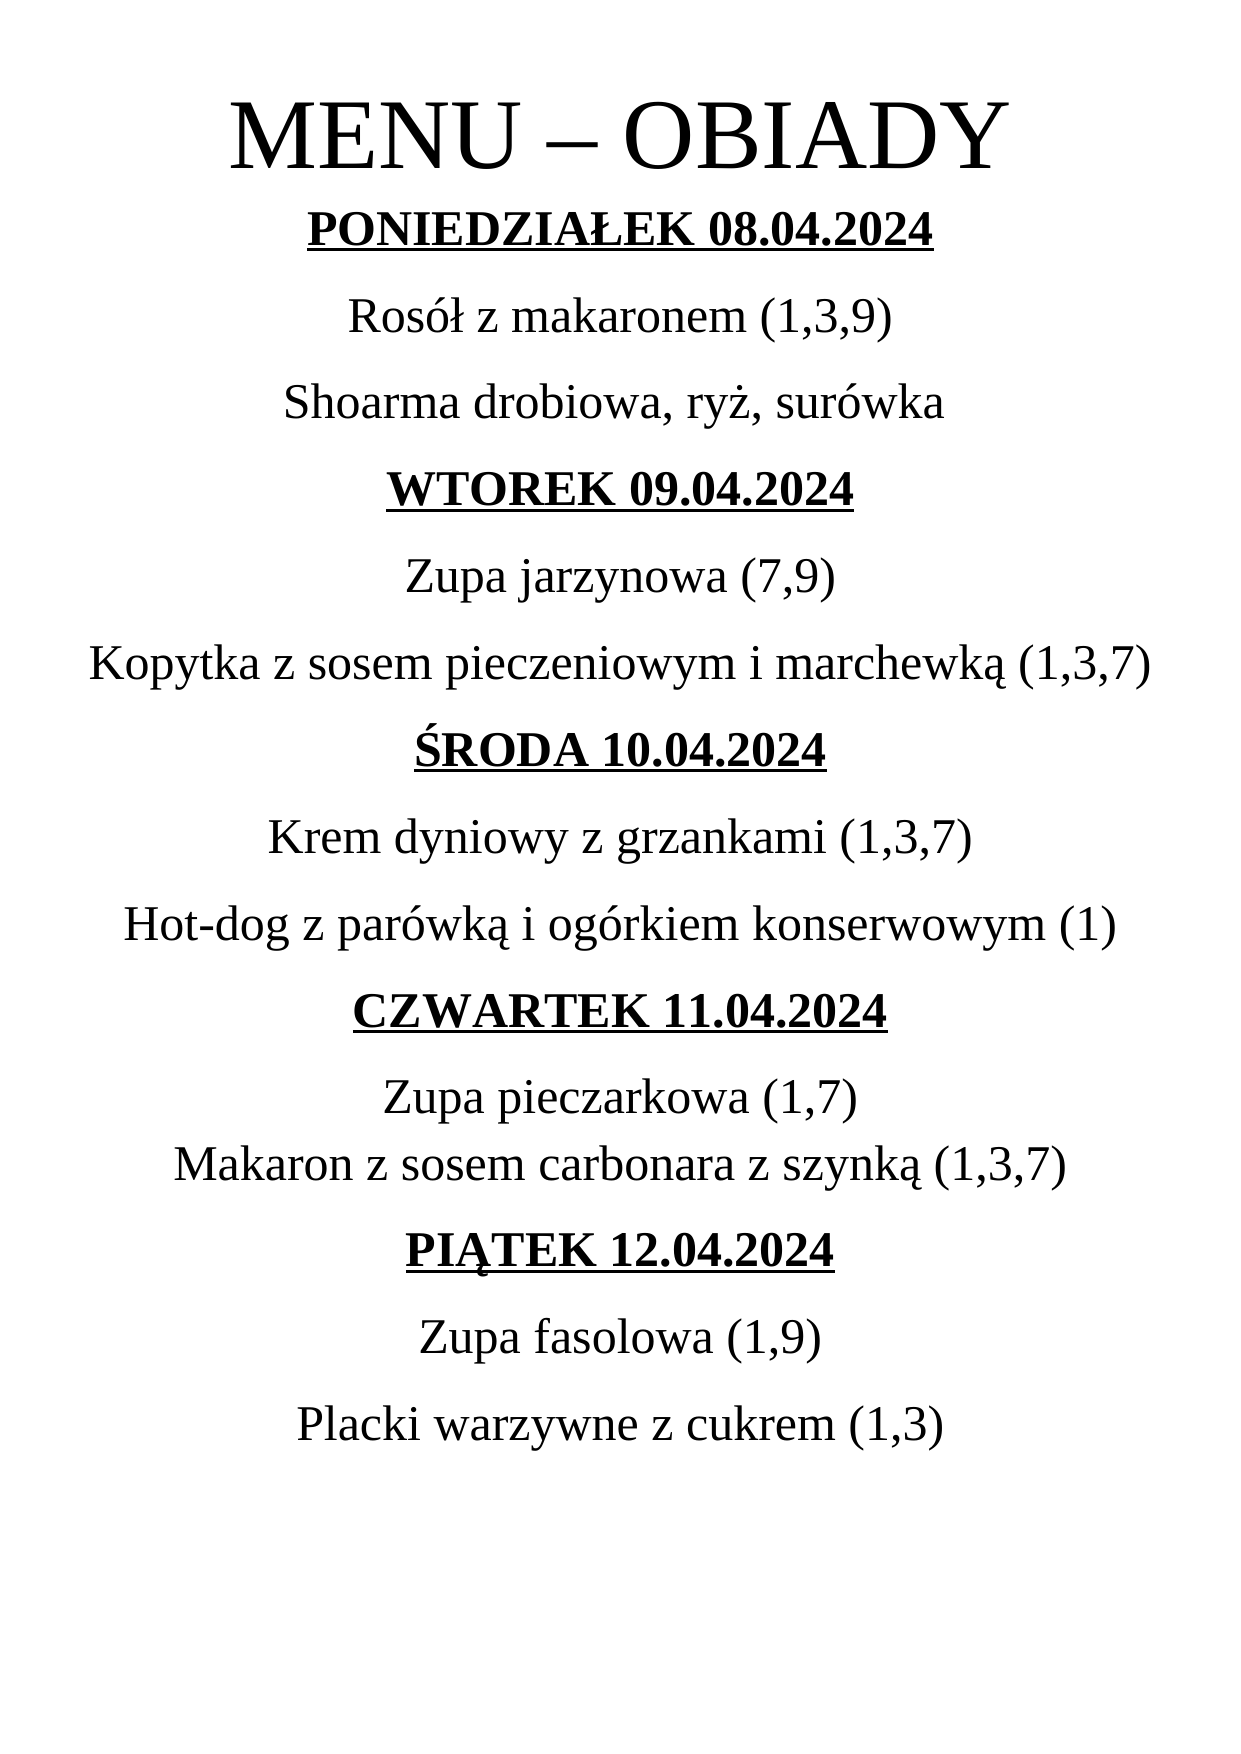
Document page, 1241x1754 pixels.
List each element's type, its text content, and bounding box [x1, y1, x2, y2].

text Placki warzywne z cukrem (1,3) [75, 1394, 1165, 1451]
text CZWARTEK 11.04.2024 [75, 980, 1165, 1038]
text Zupa fasolowa (1,9) [75, 1307, 1165, 1364]
text MENU – OBIADY PONIEDZIAŁEK 08.04.2024 [75, 75, 1165, 256]
text ŚRODA 10.04.2024 [75, 720, 1165, 777]
text Kopytka z sosem pieczeniowym i marchewką (1,3,7) [75, 633, 1165, 690]
text Hot-dog z parówką i ogórkiem konserwowym (1) [75, 893, 1165, 951]
text Krem dyniowy z grzankami (1,3,7) [75, 807, 1165, 864]
text Zupa pieczarkowa (1,7) Makaron z sosem carbonara z szynką (1,3,7) [75, 1067, 1165, 1191]
text Zupa jarzynowa (7,9) [75, 546, 1165, 603]
text Rosół z makaronem (1,3,9) [75, 285, 1165, 343]
text WTOREK 09.04.2024 [75, 459, 1165, 517]
text Shoarma drobiowa, ryż, surówka [75, 372, 1165, 430]
text PIĄTEK 12.04.2024 [75, 1220, 1165, 1278]
